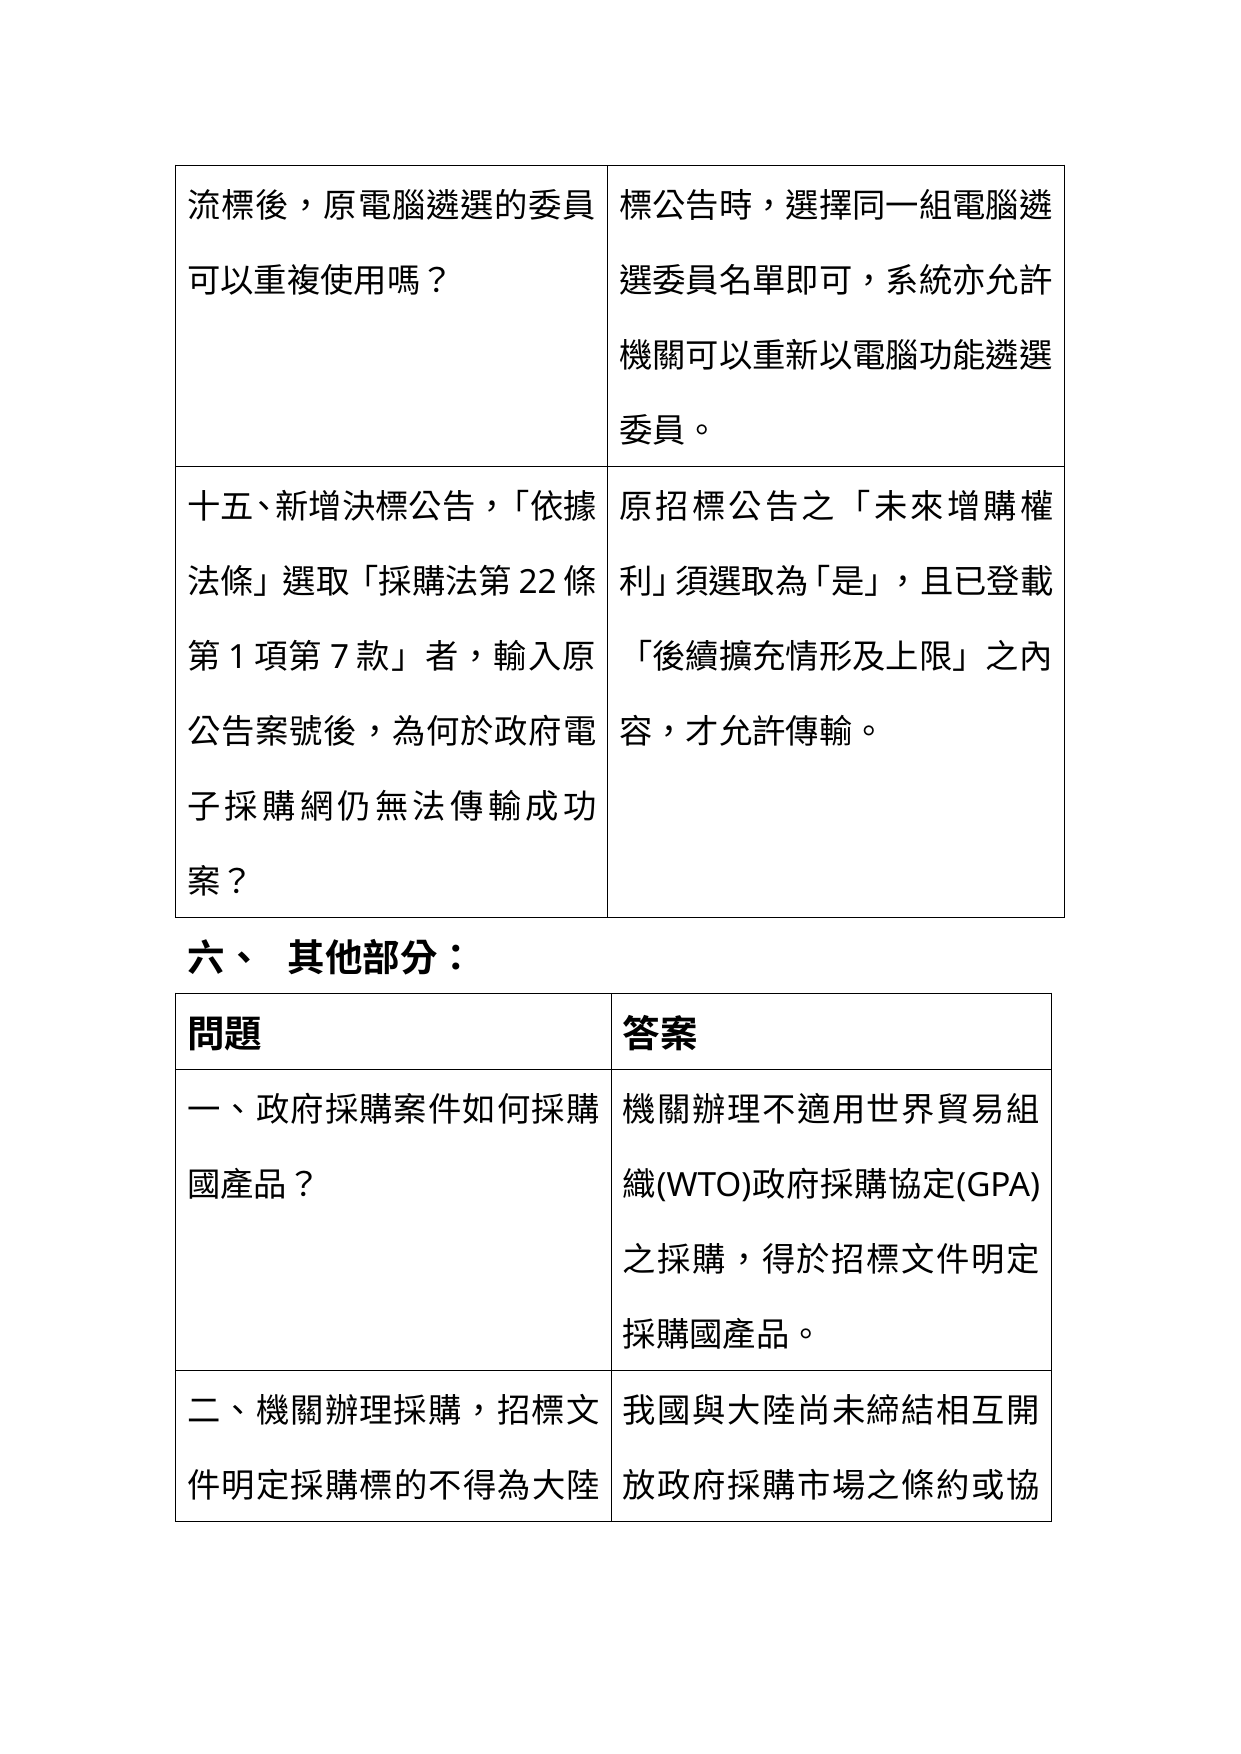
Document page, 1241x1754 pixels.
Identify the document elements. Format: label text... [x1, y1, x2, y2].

table_cell 一、政府採購案件如何採購國產品？ [176, 1070, 611, 1370]
table_cell 機關辦理不適用世界貿易組織(WTO)政府採購協定(GPA)之採購，得於招標文件明定採購國產品。 [612, 1070, 1051, 1370]
table_header 答案 [612, 994, 1051, 1069]
table_cell 我國與大陸尚未締結相互開放政府採購市場之條約或協 [612, 1371, 1051, 1521]
table_cell 標公告時，選擇同一組電腦遴選委員名單即可，系統亦允許機關可以重新以電腦功能遴選委員。 [608, 166, 1064, 466]
list 其他部分： [187, 918, 1053, 993]
table_cell 原招標公告之「未來增購權利」須選取為「是」，且已登載「後續擴充情形及上限」之內容，才允許傳輸。 [608, 467, 1064, 917]
table_cell 流標後，原電腦遴選的委員可以重複使用嗎？ [176, 166, 607, 466]
table_cell 十五、新增決標公告，「依據法條」選取「採購法第22條第1項第7款」者，輸入原公告案號後，為何於政府電子採購網仍無法傳輸成功案？ [176, 467, 607, 917]
table_header 問題 [176, 994, 611, 1069]
table_cell 二、機關辦理採購，招標文件明定採購標的不得為大陸 [176, 1371, 611, 1521]
